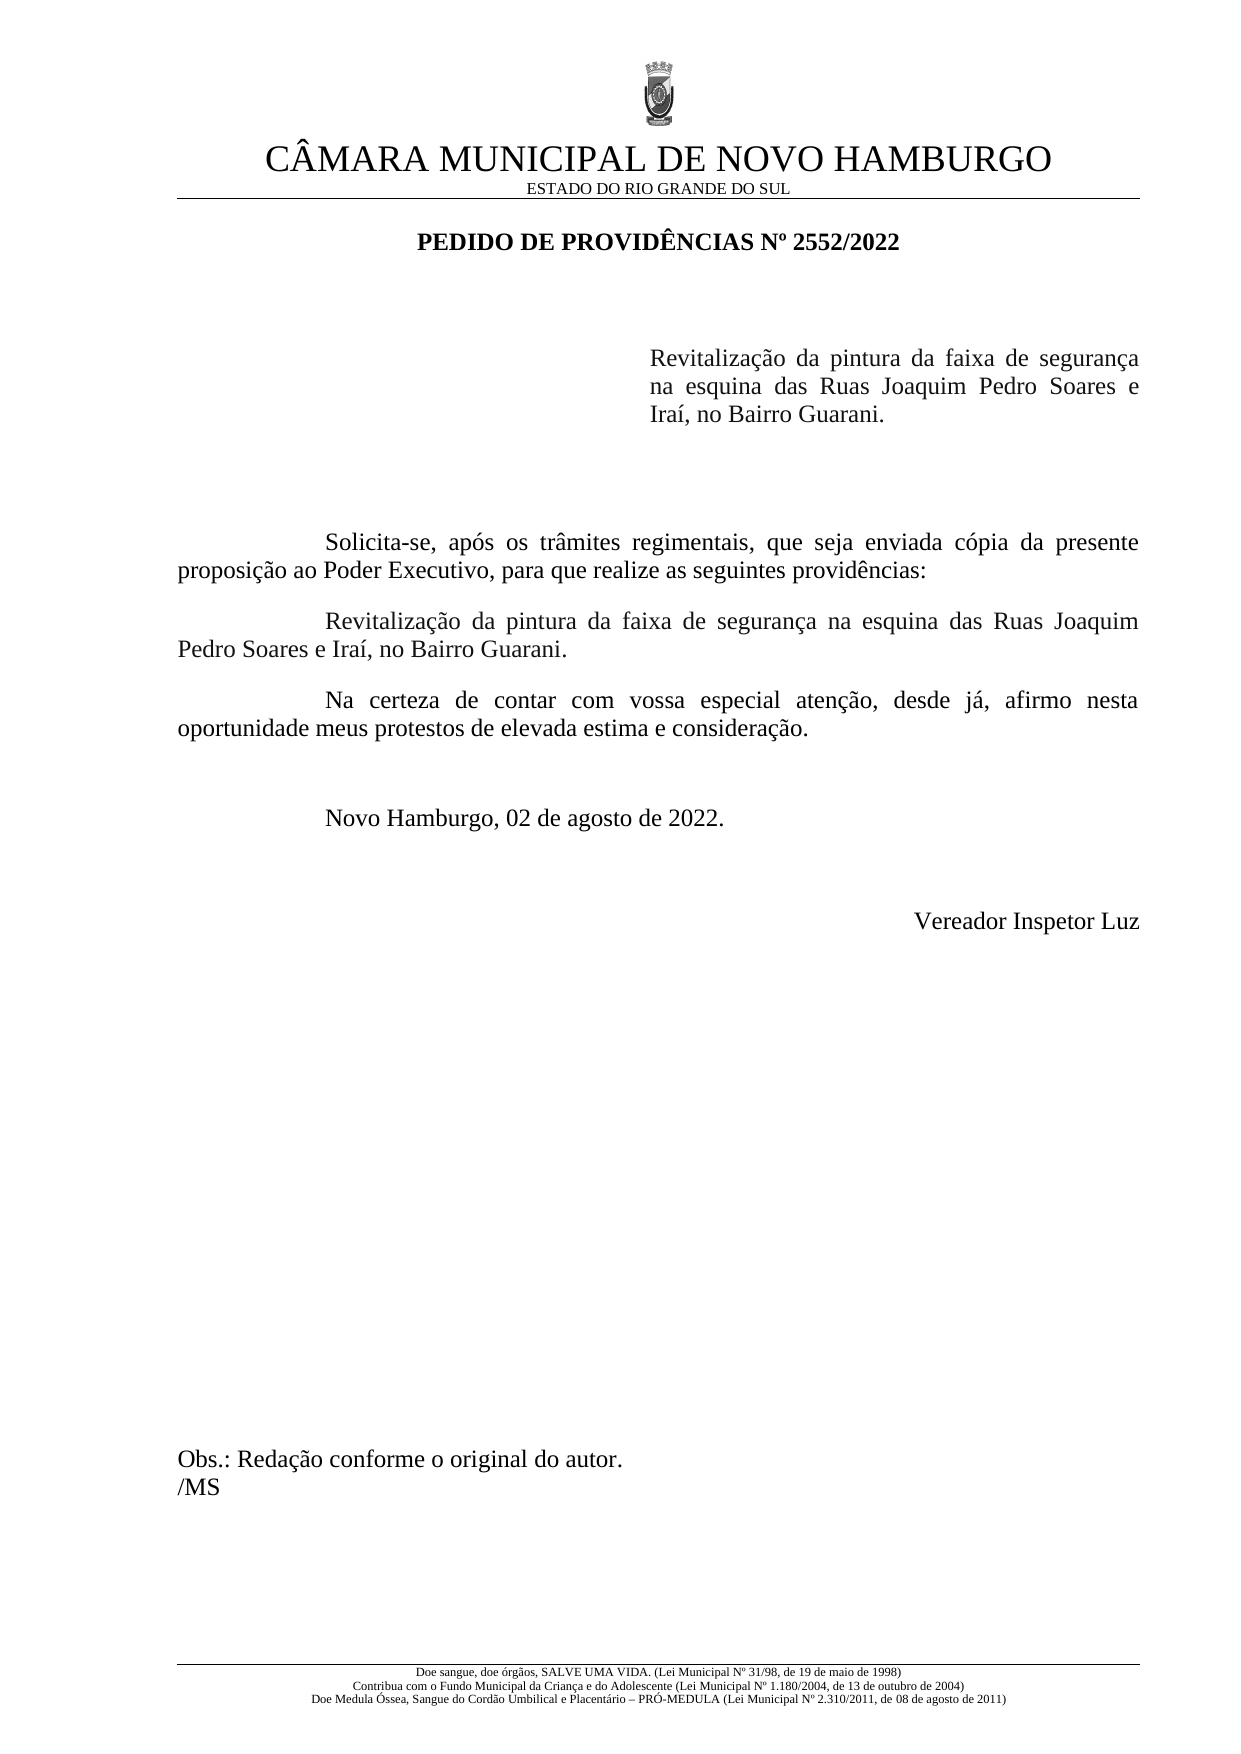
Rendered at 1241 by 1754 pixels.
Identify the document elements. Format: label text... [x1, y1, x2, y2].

text Na certeza de contar com vossa especial atenção, desde já, afirmo nesta oportunidade meus protestos de elevada estima e consideração. [177, 686, 1140, 741]
text Obs.: Redação conforme o original do autor. [177, 1445, 1140, 1473]
text Revitalização da pintura da faixa de segurança na esquina das Ruas Joaquim Pedro Soares e Iraí, no Bairro Guarani. [649, 344, 1140, 428]
text Novo Hamburgo, 02 de agosto de 2022. [177, 804, 1140, 832]
text Vereador Inspetor Luz [177, 907, 1140, 935]
text Solicita-se, após os trâmites regimentais, que seja enviada cópia da presente proposição ao Poder Executivo, para que realize as seguintes providências: [177, 528, 1140, 583]
text Revitalização da pintura da faixa de segurança na esquina das Ruas Joaquim Pedro Soares e Iraí, no Bairro Guarani. [177, 607, 1140, 662]
text /MS [177, 1473, 1140, 1501]
text PEDIDO DE PROVIDÊNCIAS Nº 2552/2022 [177, 228, 1140, 256]
